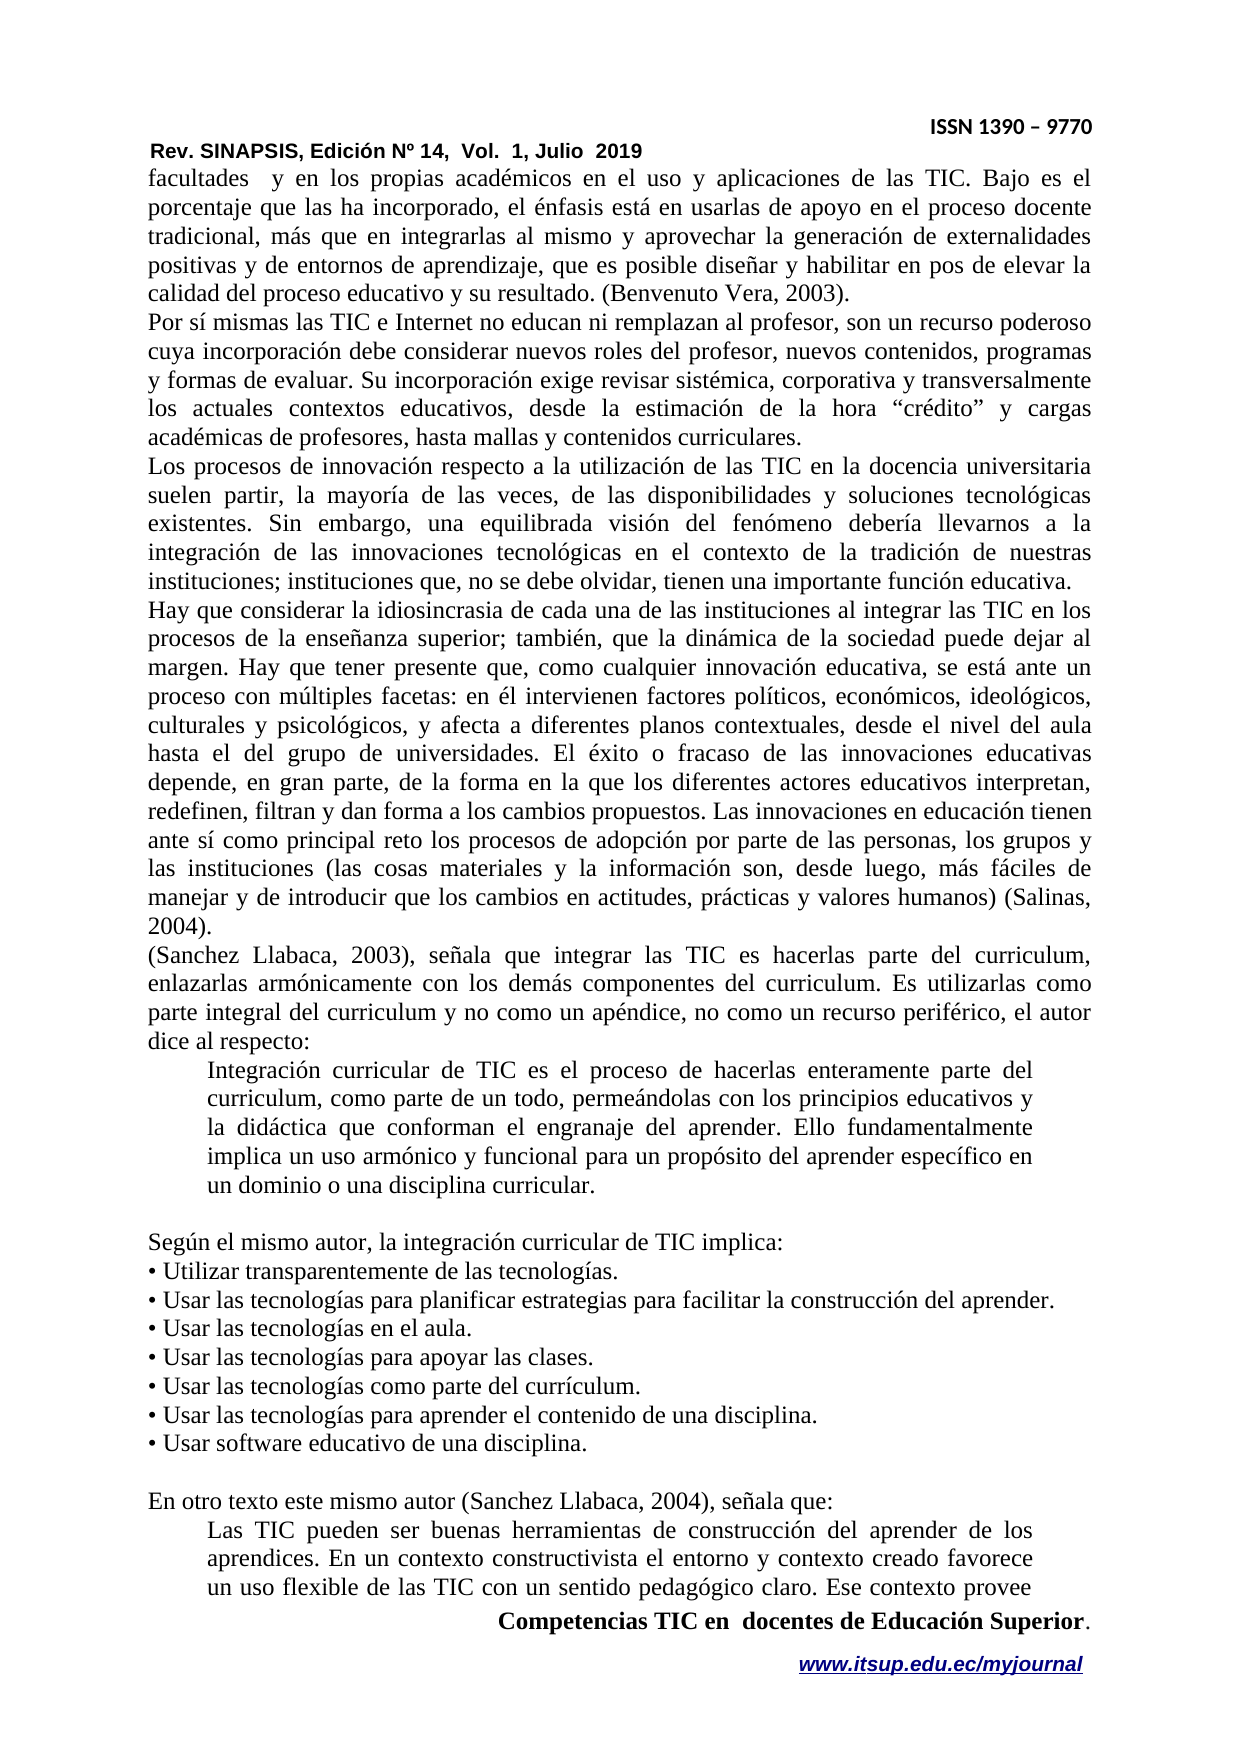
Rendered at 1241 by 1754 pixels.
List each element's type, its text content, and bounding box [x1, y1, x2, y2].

text • Usar las tecnologías en el aula. [148, 1313, 1092, 1342]
text Por sí mismas las TIC e Internet no educan ni remplazan al profesor, son un recurso poderoso cuya incorporación debe considerar nuevos roles del profesor, nuevos contenidos, programas y formas de evaluar. Su incorporación exige revisar sistémica, corporativa y transversalmente los actuales contextos educativos, desde la estimación de la hora “crédito” y cargas académicas de profesores, hasta mallas y contenidos curriculares. [148, 307, 1092, 451]
text facultades y en los propias académicos en el uso y aplicaciones de las TIC. Bajo es el porcentaje que las ha incorporado, el énfasis está en usarlas de apoyo en el proceso docente tradicional, más que en integrarlas al mismo y aprovechar la generación de externalidades positivas y de entornos de aprendizaje, que es posible diseñar y habilitar en pos de elevar la calidad del proceso educativo y su resultado. (Benvenuto Vera, 2003). [148, 163, 1092, 307]
text En otro texto este mismo autor (Sanchez Llabaca, 2004), señala que: [148, 1486, 1092, 1515]
text • Usar las tecnologías como parte del currículum. [148, 1371, 1092, 1400]
text • Usar las tecnologías para aprender el contenido de una disciplina. [148, 1400, 1092, 1428]
text Según el mismo autor, la integración curricular de TIC implica: [148, 1227, 1092, 1256]
text Las TIC pueden ser buenas herramientas de construcción del aprender de los aprendices. En un contexto constructivista el entorno y contexto creado favorece un uso flexible de las TIC con un sentido pedagógico claro. Ese contexto provee [207, 1515, 1033, 1601]
text • Usar las tecnologías para apoyar las clases. [148, 1342, 1092, 1371]
text (Sanchez Llabaca, 2003), señala que integrar las TIC es hacerlas parte del curriculum, enlazarlas armónicamente con los demás componentes del curriculum. Es utilizarlas como parte integral del curriculum y no como un apéndice, no como un recurso periférico, el autor dice al respecto: [148, 940, 1092, 1055]
text • Usar las tecnologías para planificar estrategias para facilitar la construcción del aprender. [148, 1285, 1092, 1313]
text • Usar software educativo de una disciplina. [148, 1428, 1092, 1457]
text Integración curricular de TIC es el proceso de hacerlas enteramente parte del curriculum, como parte de un todo, permeándolas con los principios educativos y la didáctica que conforman el engranaje del aprender. Ello fundamentalmente implica un uso armónico y funcional para un propósito del aprender específico en un dominio o una disciplina curricular. [207, 1055, 1033, 1198]
text • Utilizar transparentemente de las tecnologías. [148, 1256, 1092, 1285]
text Hay que considerar la idiosincrasia de cada una de las instituciones al integrar las TIC en los procesos de la enseñanza superior; también, que la dinámica de la sociedad puede dejar al margen. Hay que tener presente que, como cualquier innovación educativa, se está ante un proceso con múltiples facetas: en él intervienen factores políticos, económicos, ideológicos, culturales y psicológicos, y afecta a diferentes planos contextuales, desde el nivel del aula hasta el del grupo de universidades. El éxito o fracaso de las innovaciones educativas depende, en gran parte, de la forma en la que los diferentes actores educativos interpretan, redefinen, filtran y dan forma a los cambios propuestos. Las innovaciones en educación tienen ante sí como principal reto los procesos de adopción por parte de las personas, los grupos y las instituciones (las cosas materiales y la información son, desde luego, más fáciles de manejar y de introducir que los cambios en actitudes, prácticas y valores humanos) (Salinas, 2004). [148, 595, 1092, 940]
text Los procesos de innovación respecto a la utilización de las TIC en la docencia universitaria suelen partir, la mayoría de las veces, de las disponibilidades y soluciones tecnológicas existentes. Sin embargo, una equilibrada visión del fenómeno debería llevarnos a la integración de las innovaciones tecnológicas en el contexto de la tradición de nuestras instituciones; instituciones que, no se debe olvidar, tienen una importante función educativa. [148, 451, 1092, 595]
